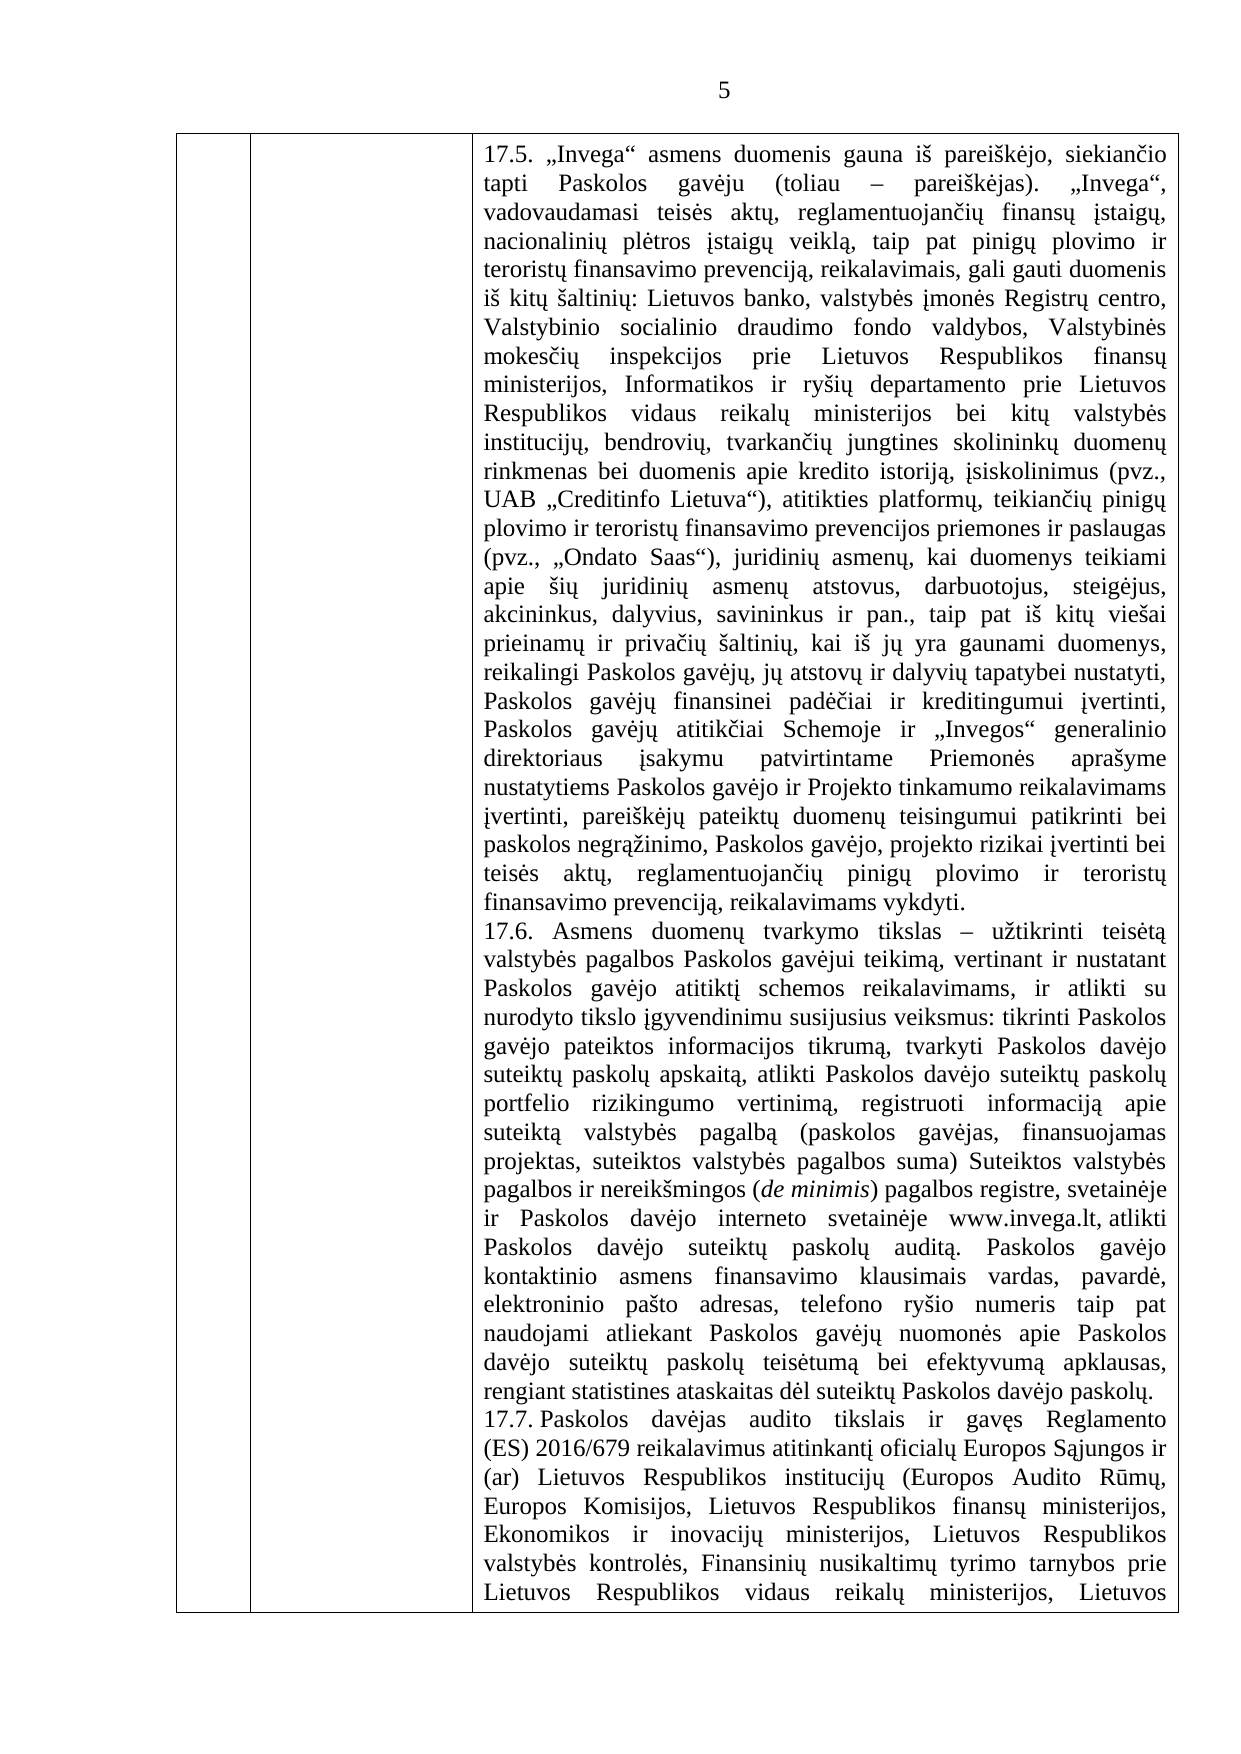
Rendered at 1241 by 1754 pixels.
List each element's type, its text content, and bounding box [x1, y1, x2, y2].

table_header 17.5. „Invega“ asmens duomenis gauna iš pareiškėjo, siekiančio tapti Paskolos gavėju (toliau – pareiškėjas). „Invega“, vadovaudamasi teisės aktų, reglamentuojančių finansų įstaigų, nacionalinių plėtros įstaigų veiklą, taip pat pinigų plovimo ir teroristų finansavimo prevenciją, reikalavimais, gali gauti duomenis iš kitų šaltinių: Lietuvos banko, valstybės įmonės Registrų centro, Valstybinio socialinio draudimo fondo valdybos, Valstybinės mokesčių inspekcijos prie Lietuvos Respublikos finansų ministerijos, Informatikos ir ryšių departamento prie Lietuvos Respublikos vidaus reikalų ministerijos bei kitų valstybės institucijų, bendrovių, tvarkančių jungtines skolininkų duomenų rinkmenas bei duomenis apie kredito istoriją, įsiskolinimus (pvz., UAB „Creditinfo Lietuva“), atitikties platformų, teikiančių pinigų plovimo ir teroristų finansavimo prevencijos priemones ir paslaugas (pvz., „Ondato Saas“), juridinių asmenų, kai duomenys teikiami apie šių juridinių asmenų atstovus, darbuotojus, steigėjus, akcininkus, dalyvius, savininkus ir pan., taip pat iš kitų viešai prieinamų ir privačių šaltinių, kai iš jų yra gaunami duomenys, reikalingi Paskolos gavėjų, jų atstovų ir dalyvių tapatybei nustatyti, Paskolos gavėjų finansinei padėčiai ir kreditingumui įvertinti, Paskolos gavėjų atitikčiai Schemoje ir „Invegos“ generalinio direktoriaus įsakymu patvirtintame Priemonės aprašyme nustatytiems Paskolos gavėjo ir Projekto tinkamumo reikalavimams įvertinti, pareiškėjų pateiktų duomenų teisingumui patikrinti bei paskolos negrąžinimo, Paskolos gavėjo, projekto rizikai įvertinti bei teisės aktų, reglamentuojančių pinigų plovimo ir teroristų finansavimo prevenciją, reikalavimams vykdyti. 17.6. Asmens duomenų tvarkymo tikslas – užtikrinti teisėtą valstybės pagalbos Paskolos gavėjui teikimą, vertinant ir nustatant Paskolos gavėjo atitiktį schemos reikalavimams, ir atlikti su nurodyto tikslo įgyvendinimu susijusius veiksmus: tikrinti Paskolos gavėjo pateiktos informacijos tikrumą, tvarkyti Paskolos davėjo suteiktų paskolų apskaitą, atlikti Paskolos davėjo suteiktų paskolų portfelio rizikingumo vertinimą, registruoti informaciją apie suteiktą valstybės pagalbą (paskolos gavėjas, finansuojamas projektas, suteiktos valstybės pagalbos suma) Suteiktos valstybės pagalbos ir nereikšmingos (de minimis) pagalbos registre, svetainėje ir Paskolos davėjo interneto svetainėje www.invega.lt, atlikti Paskolos davėjo suteiktų paskolų auditą. Paskolos gavėjo kontaktinio asmens finansavimo klausimais vardas, pavardė, elektroninio pašto adresas, telefono ryšio numeris taip pat naudojami atliekant Paskolos gavėjų nuomonės apie Paskolos davėjo suteiktų paskolų teisėtumą bei efektyvumą apklausas, rengiant statistines ataskaitas dėl suteiktų Paskolos davėjo paskolų. 17.7. Paskolos davėjas audito tikslais ir gavęs Reglamento (ES) 2016/679 reikalavimus atitinkantį oficialų Europos Sąjungos ir (ar) Lietuvos Respublikos institucijų (Europos Audito Rūmų, Europos Komisijos, Lietuvos Respublikos finansų ministerijos, Ekonomikos ir inovacijų ministerijos, Lietuvos Respublikos valstybės kontrolės, Finansinių nusikaltimų tyrimo tarnybos prie Lietuvos Respublikos vidaus reikalų ministerijos, Lietuvos [473, 134, 1178, 1612]
table_header [177, 134, 250, 1612]
table_header [251, 134, 472, 1612]
